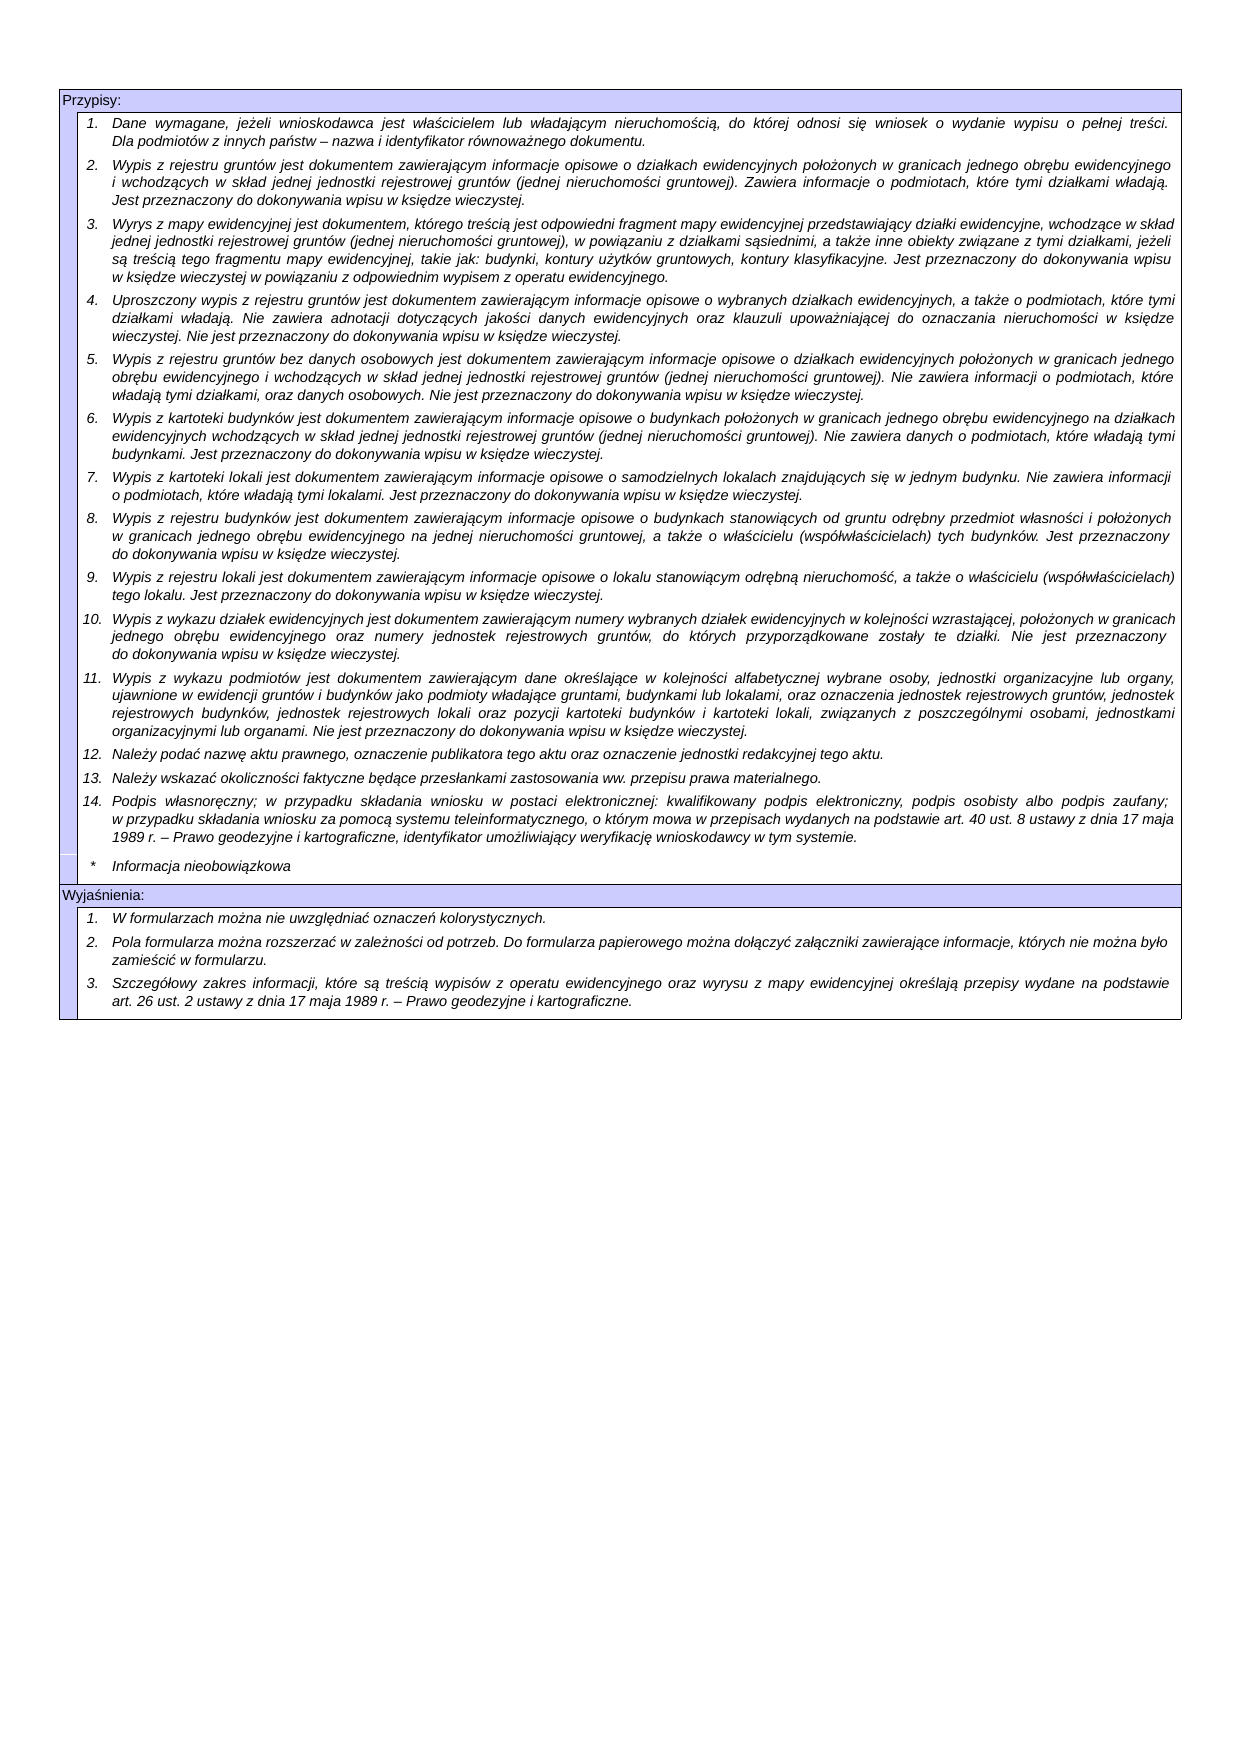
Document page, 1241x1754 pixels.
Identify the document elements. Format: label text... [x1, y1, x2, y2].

table_cell Pola formularza można rozszerzać w zależności od potrzeb. Do formularza papierowego można dołączyć załączniki zawierające informacje, których nie można było zamieścić w formularzu. [109, 930, 1181, 972]
table_cell 3. [78, 972, 109, 1019]
table_cell 7. [78, 466, 109, 507]
table_cell Należy podać nazwę aktu prawnego, oznaczenie publikatora tego aktu oraz oznaczenie jednostki redakcyjnej tego aktu. [109, 743, 1181, 766]
table_cell 4. [78, 289, 109, 348]
table_cell [60, 153, 77, 212]
table_cell Wypis z kartoteki lokali jest dokumentem zawierającym informacje opisowe o samodzielnych lokalach znajdujących się w jednym budynku. Nie zawiera informacji o podmiotach, które władają tymi lokalami. Jest przeznaczony do dokonywania wpisu w księdze wieczystej. [109, 466, 1181, 507]
table_cell [60, 607, 77, 666]
table_cell [60, 348, 77, 407]
table_cell 14. [78, 790, 109, 854]
table_cell [60, 466, 77, 507]
table_cell Wyjaśnienia: [60, 885, 1181, 907]
table_cell Dane wymagane, jeżeli wnioskodawca jest właścicielem lub władającym nieruchomością, do której odnosi się wniosek o wydanie wypisu o pełnej treści. Dla podmiotów z innych państw – nazwa i identyfikator równoważnego dokumentu. [109, 113, 1181, 153]
table_cell 2. [78, 930, 109, 972]
table_header Przypisy: [60, 90, 1181, 112]
table_cell Wypis z rejestru gruntów jest dokumentem zawierającym informacje opisowe o działkach ewidencyjnych położonych w granicach jednego obrębu ewidencyjnego i wchodzących w skład jednej jednostki rejestrowej gruntów (jednej nieruchomości gruntowej). Zawiera informacje o podmiotach, które tymi działkami władają. Jest przeznaczony do dokonywania wpisu w księdze wieczystej. [109, 153, 1181, 212]
table_cell 1. [78, 908, 109, 930]
table_cell [60, 790, 77, 854]
table_cell [60, 766, 77, 790]
table_cell [60, 212, 77, 289]
table_cell Podpis własnoręczny; w przypadku składania wniosku w postaci elektronicznej: kwalifikowany podpis elektroniczny, podpis osobisty albo podpis zaufany; w przypadku składania wniosku za pomocą systemu teleinformatycznego, o którym mowa w przepisach wydanych na podstawie art. 40 ust. 8 ustawy z dnia 17 maja 1989 r. – Prawo geodezyjne i kartograficzne, identyfikator umożliwiający weryfikację wnioskodawcy w tym systemie. [109, 790, 1181, 854]
table_cell [60, 666, 77, 743]
table_cell Wypis z rejestru gruntów bez danych osobowych jest dokumentem zawierającym informacje opisowe o działkach ewidencyjnych położonych w granicach jednego obrębu ewidencyjnego i wchodzących w skład jednej jednostki rejestrowej gruntów (jednej nieruchomości gruntowej). Nie zawiera informacji o podmiotach, które władają tymi działkami, oraz danych osobowych. Nie jest przeznaczony do dokonywania wpisu w księdze wieczystej. [109, 348, 1181, 407]
table_cell [60, 289, 77, 348]
table_cell W formularzach można nie uwzględniać oznaczeń kolorystycznych. [109, 908, 1181, 930]
table_cell Wypis z wykazu podmiotów jest dokumentem zawierającym dane określające w kolejności alfabetycznej wybrane osoby, jednostki organizacyjne lub organy, ujawnione w ewidencji gruntów i budynków jako podmioty władające gruntami, budynkami lub lokalami, oraz oznaczenia jednostek rejestrowych gruntów, jednostek rejestrowych budynków, jednostek rejestrowych lokali oraz pozycji kartoteki budynków i kartoteki lokali, związanych z poszczególnymi osobami, jednostkami organizacyjnymi lub organami. Nie jest przeznaczony do dokonywania wpisu w księdze wieczystej. [109, 666, 1181, 743]
table_cell Wypis z rejestru budynków jest dokumentem zawierającym informacje opisowe o budynkach stanowiących od gruntu odrębny przedmiot własności i położonych w granicach jednego obrębu ewidencyjnego na jednej nieruchomości gruntowej, a także o właścicielu (współwłaścicielach) tych budynków. Jest przeznaczony do dokonywania wpisu w księdze wieczystej. [109, 507, 1181, 566]
table_cell 2. [78, 153, 109, 212]
table_cell 1. [78, 113, 109, 153]
table_cell 11. [78, 666, 109, 743]
table_cell [60, 112, 77, 153]
table_cell 13. [78, 766, 109, 790]
table_cell Szczegółowy zakres informacji, które są treścią wypisów z operatu ewidencyjnego oraz wyrysu z mapy ewidencyjnej określają przepisy wydane na podstawie art. 26 ust. 2 ustawy z dnia 17 maja 1989 r. – Prawo geodezyjne i kartograficzne. [109, 972, 1181, 1019]
table_cell Należy wskazać okoliczności faktyczne będące przesłankami zastosowania ww. przepisu prawa materialnego. [109, 766, 1181, 790]
table_cell Wypis z wykazu działek ewidencyjnych jest dokumentem zawierającym numery wybranych działek ewidencyjnych w kolejności wzrastającej, położonych w granicach jednego obrębu ewidencyjnego oraz numery jednostek rejestrowych gruntów, do których przyporządkowane zostały te działki. Nie jest przeznaczony do dokonywania wpisu w księdze wieczystej. [109, 607, 1181, 666]
table_cell Wyrys z mapy ewidencyjnej jest dokumentem, którego treścią jest odpowiedni fragment mapy ewidencyjnej przedstawiający działki ewidencyjne, wchodzące w skład jednej jednostki rejestrowej gruntów (jednej nieruchomości gruntowej), w powiązaniu z działkami sąsiednimi, a także inne obiekty związane z tymi działkami, jeżeli są treścią tego fragmentu mapy ewidencyjnej, takie jak: budynki, kontury użytków gruntowych, kontury klasyfikacyjne. Jest przeznaczony do dokonywania wpisu w księdze wieczystej w powiązaniu z odpowiednim wypisem z operatu ewidencyjnego. [109, 212, 1181, 289]
table_cell 12. [78, 743, 109, 766]
table_cell [60, 407, 77, 466]
table_cell Informacja nieobowiązkowa [109, 855, 1181, 884]
table_cell [60, 507, 77, 566]
table_cell [60, 855, 77, 884]
table_cell Wypis z rejestru lokali jest dokumentem zawierającym informacje opisowe o lokalu stanowiącym odrębną nieruchomość, a także o właścicielu (współwłaścicielach) tego lokalu. Jest przeznaczony do dokonywania wpisu w księdze wieczystej. [109, 566, 1181, 607]
table_cell [60, 743, 77, 766]
table_cell 9. [78, 566, 109, 607]
table_cell * [78, 855, 109, 884]
table_cell 5. [78, 348, 109, 407]
table_cell [60, 566, 77, 607]
table_cell 6. [78, 407, 109, 466]
table_cell 8. [78, 507, 109, 566]
table_cell 10. [78, 607, 109, 666]
table_cell Wypis z kartoteki budynków jest dokumentem zawierającym informacje opisowe o budynkach położonych w granicach jednego obrębu ewidencyjnego na działkach ewidencyjnych wchodzących w skład jednej jednostki rejestrowej gruntów (jednej nieruchomości gruntowej). Nie zawiera danych o podmiotach, które władają tymi budynkami. Jest przeznaczony do dokonywania wpisu w księdze wieczystej. [109, 407, 1181, 466]
table_cell 3. [78, 212, 109, 289]
table_cell Uproszczony wypis z rejestru gruntów jest dokumentem zawierającym informacje opisowe o wybranych działkach ewidencyjnych, a także o podmiotach, które tymi działkami władają. Nie zawiera adnotacji dotyczących jakości danych ewidencyjnych oraz klauzuli upoważniającej do oznaczania nieruchomości w księdze wieczystej. Nie jest przeznaczony do dokonywania wpisu w księdze wieczystej. [109, 289, 1181, 348]
table_cell [60, 907, 77, 1019]
